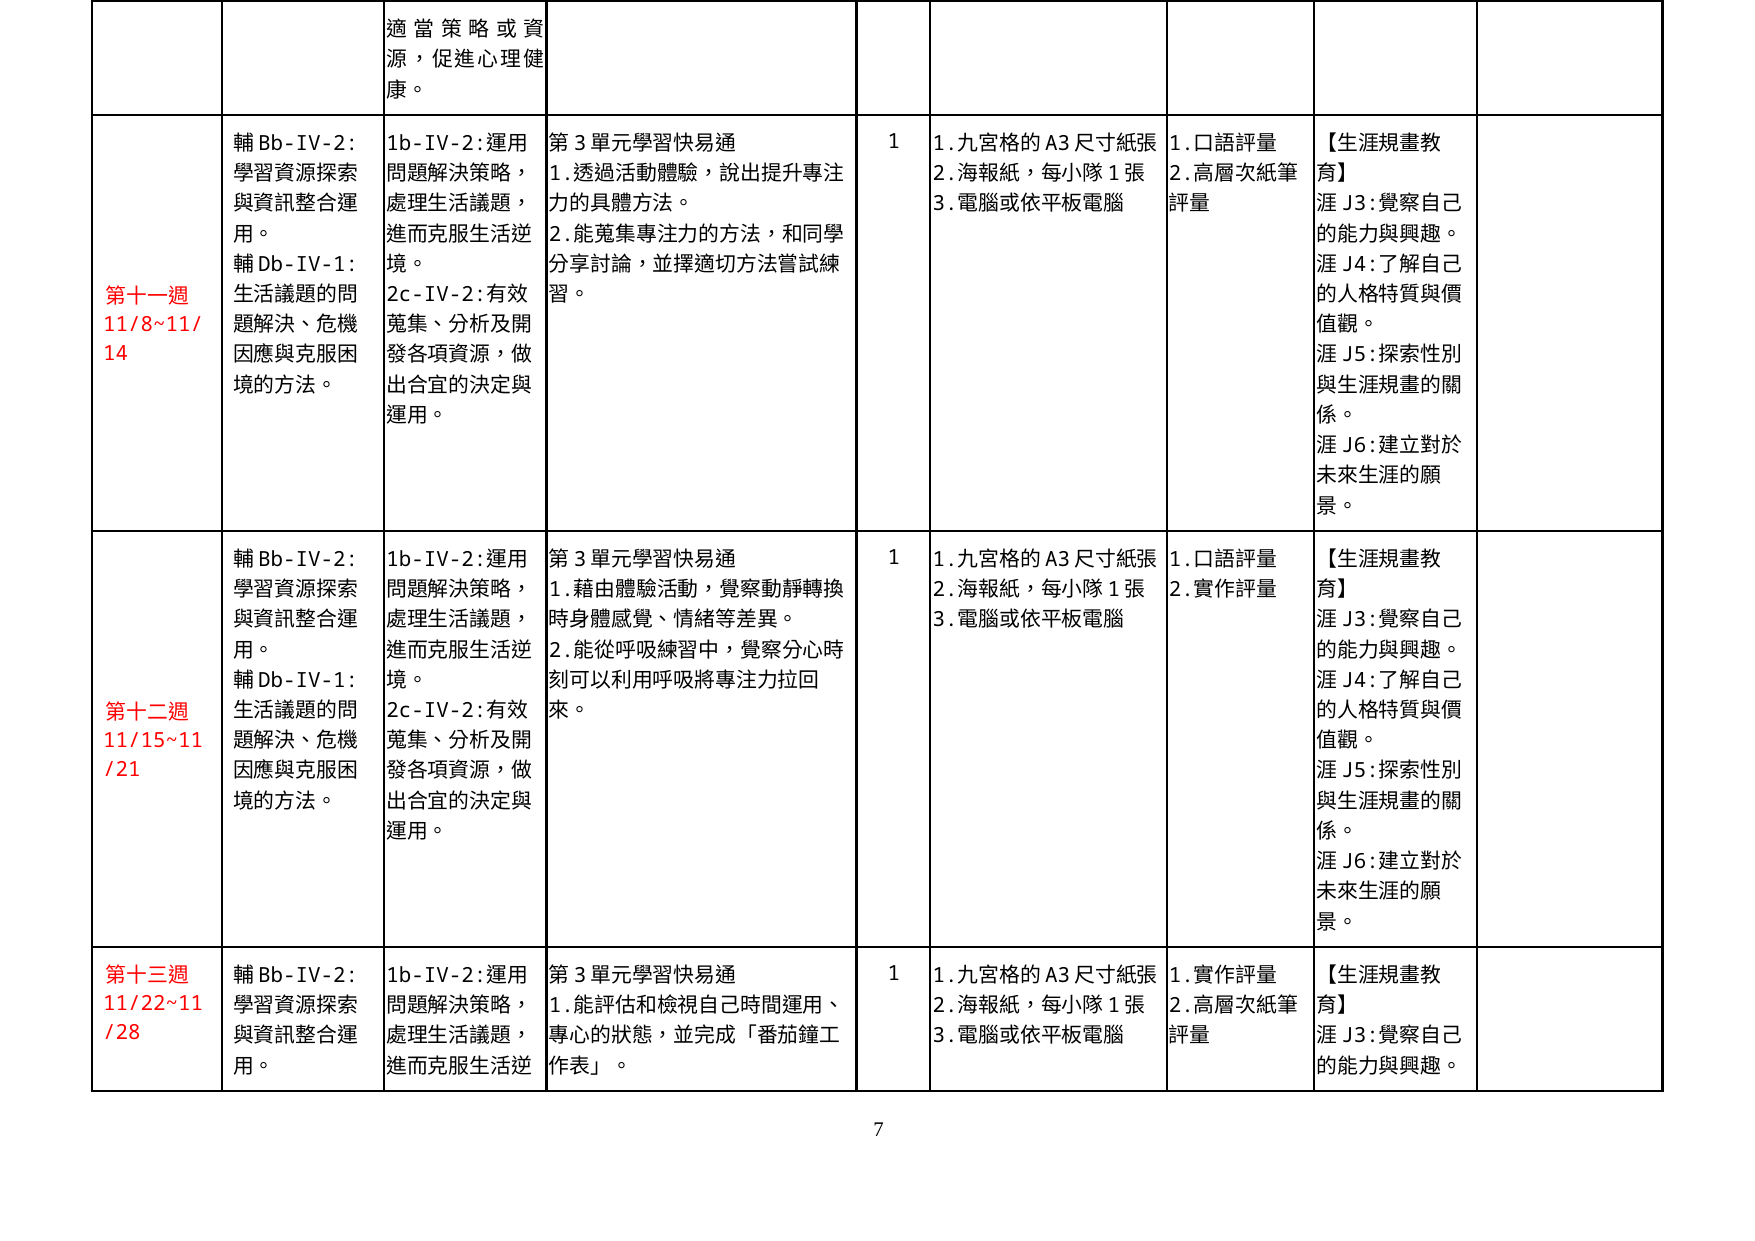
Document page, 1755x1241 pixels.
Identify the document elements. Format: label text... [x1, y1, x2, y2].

table_cell 第3單元學習快易通 1.透過活動體驗，說出提升專注力的具體方法。 2.能蒐集專注力的方法，和同學分享討論，並擇適切方法嘗試練習。 [548, 116, 855, 529]
table_cell [1478, 2, 1661, 113]
table_cell 第十一週 11/8~11/14 [93, 116, 221, 529]
table_cell 1.九宮格的A3尺寸紙張 2.海報紙，每小隊1張 3.電腦或依平板電腦 [931, 948, 1166, 1089]
table_cell 輔Bb-IV-2:學習資源探索與資訊整合運用。 輔Db-IV-1:生活議題的問題解決、危機因應與克服困境的方法。 [223, 532, 383, 946]
table_cell 1b-IV-2:運用問題解決策略，處理生活議題，進而克服生活逆 [385, 948, 545, 1089]
table_cell 第3單元學習快易通 1.藉由體驗活動，覺察動靜轉換時身體感覺、情緒等差異。 2.能從呼吸練習中，覺察分心時刻可以利用呼吸將專注力拉回來。 [548, 532, 855, 946]
table_cell [1315, 2, 1476, 113]
table_cell 適當策略或資源，促進心理健 康。 [385, 2, 545, 113]
table_cell 1b-IV-2:運用問題解決策略，處理生活議題，進而克服生活逆境。 2c-IV-2:有效蒐集、分析及開發各項資源，做出合宜的決定與運用。 [385, 116, 545, 529]
table_cell 1 [858, 948, 929, 1089]
table_cell 【生涯規畫教育】 涯J3:覺察自己的能力與興趣。 涯J4:了解自己的人格特質與價值觀。 涯J5:探索性別與生涯規畫的關係。 涯J6:建立對於未來生涯的願景。 [1315, 532, 1476, 946]
table_cell [1478, 948, 1661, 1089]
table_cell 第十二週 11/15~11/21 [93, 532, 221, 946]
table_cell [1478, 532, 1661, 946]
table_cell 1 [858, 116, 929, 529]
table_cell 1.實作評量 2.高層次紙筆評量 [1168, 948, 1313, 1089]
table_cell [1168, 2, 1313, 113]
table_cell [931, 2, 1166, 113]
table_cell 1.口語評量 2.高層次紙筆評量 [1168, 116, 1313, 529]
table_cell [1478, 116, 1661, 529]
table_cell 【生涯規畫教育】 涯J3:覺察自己的能力與興趣。 [1315, 948, 1476, 1089]
table_cell [858, 2, 929, 113]
table_cell 輔Bb-IV-2:學習資源探索與資訊整合運用。 輔Db-IV-1:生活議題的問題解決、危機因應與克服困境的方法。 [223, 116, 383, 529]
table_cell 第3單元學習快易通 1.能評估和檢視自己時間運用、專心的狀態，並完成「番茄鐘工作表」。 [548, 948, 855, 1089]
table_cell 1b-IV-2:運用問題解決策略，處理生活議題，進而克服生活逆境。 2c-IV-2:有效蒐集、分析及開發各項資源，做出合宜的決定與運用。 [385, 532, 545, 946]
table_cell 第十三週 11/22~11/28 [93, 948, 221, 1089]
table_cell [93, 2, 221, 113]
table_cell 1.口語評量 2.實作評量 [1168, 532, 1313, 946]
table_cell 輔Bb-IV-2:學習資源探索與資訊整合運用。 [223, 948, 383, 1089]
table_cell [223, 2, 383, 113]
table_cell 【生涯規畫教育】 涯J3:覺察自己的能力與興趣。 涯J4:了解自己的人格特質與價值觀。 涯J5:探索性別與生涯規畫的關係。 涯J6:建立對於未來生涯的願景。 [1315, 116, 1476, 529]
table_cell 1.九宮格的A3尺寸紙張 2.海報紙，每小隊1張 3.電腦或依平板電腦 [931, 532, 1166, 946]
table_cell 1 [858, 532, 929, 946]
table_cell [548, 2, 855, 113]
table_cell 1.九宮格的A3尺寸紙張 2.海報紙，每小隊1張 3.電腦或依平板電腦 [931, 116, 1166, 529]
